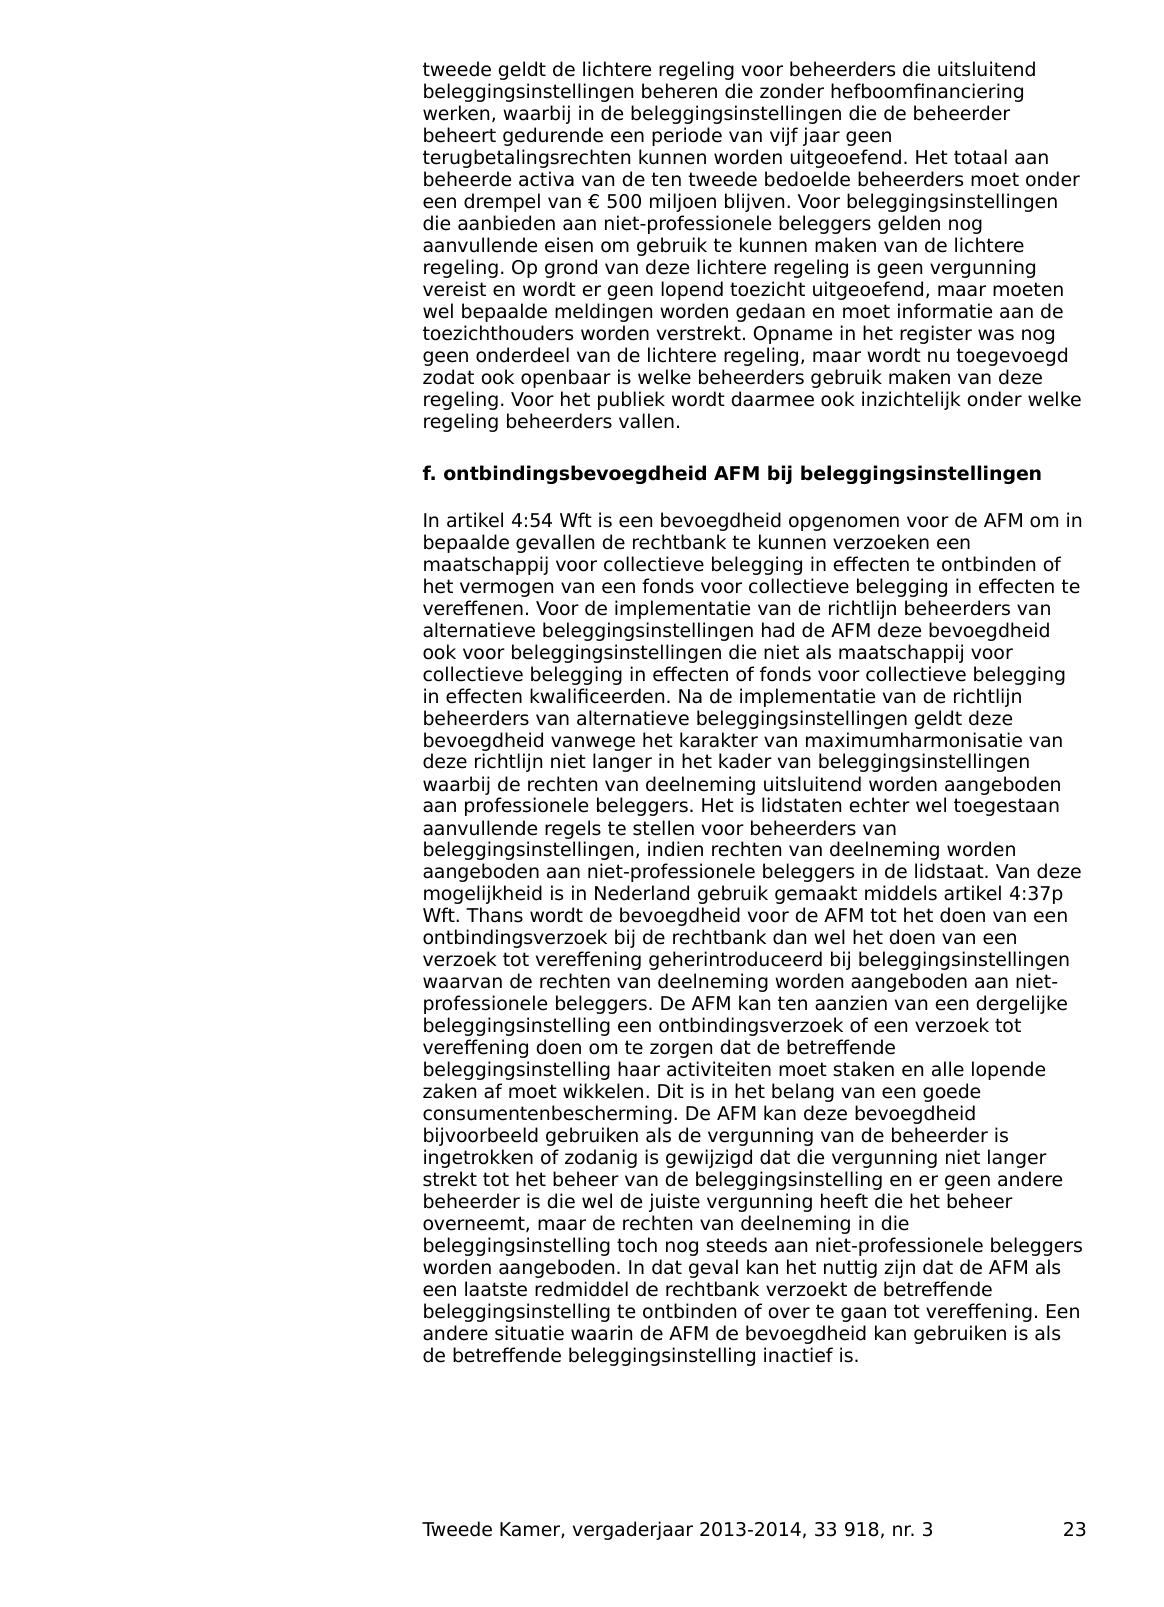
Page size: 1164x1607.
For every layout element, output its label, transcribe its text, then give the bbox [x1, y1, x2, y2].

text tweede geldt de lichtere regeling voor beheerders die uitsluitend beleggingsinstellingen beheren die zonder hefboomfinanciering werken, waarbij in de beleggingsinstellingen die de beheerder beheert gedurende een periode van vijf jaar geen terugbetalingsrechten kunnen worden uitgeoefend. Het totaal aan beheerde activa van de ten tweede bedoelde beheerders moet onder een drempel van € 500 miljoen blijven. Voor beleggingsinstellingen die aanbieden aan niet-professionele beleggers gelden nog aanvullende eisen om gebruik te kunnen maken van de lichtere regeling. Op grond van deze lichtere regeling is geen vergunning vereist en wordt er geen lopend toezicht uitgeoefend, maar moeten wel bepaalde meldingen worden gedaan en moet informatie aan de toezichthouders worden verstrekt. Opname in het register was nog geen onderdeel van de lichtere regeling, maar wordt nu toegevoegd zodat ook openbaar is welke beheerders gebruik maken van deze regeling. Voor het publiek wordt daarmee ook inzichtelijk onder welke regeling beheerders vallen. [422, 59, 1087, 433]
text In artikel 4:54 Wft is een bevoegdheid opgenomen voor de AFM om in bepaalde gevallen de rechtbank te kunnen verzoeken een maatschappij voor collectieve belegging in effecten te ontbinden of het vermogen van een fonds voor collectieve belegging in effecten te vereffenen. Voor de implementatie van de richtlijn beheerders van alternatieve beleggingsinstellingen had de AFM deze bevoegdheid ook voor beleggingsinstellingen die niet als maatschappij voor collectieve belegging in effecten of fonds voor collectieve belegging in effecten kwalificeerden. Na de implementatie van de richtlijn beheerders van alternatieve beleggingsinstellingen geldt deze bevoegdheid vanwege het karakter van maximumharmonisatie van deze richtlijn niet langer in het kader van beleggingsinstellingen waarbij de rechten van deelneming uitsluitend worden aangeboden aan professionele beleggers. Het is lidstaten echter wel toegestaan aanvullende regels te stellen voor beheerders van beleggingsinstellingen, indien rechten van deelneming worden aangeboden aan niet-professionele beleggers in de lidstaat. Van deze mogelijkheid is in Nederland gebruik gemaakt middels artikel 4:37p Wft. Thans wordt de bevoegdheid voor de AFM tot het doen van een ontbindingsverzoek bij de rechtbank dan wel het doen van een verzoek tot vereffening geherintroduceerd bij beleggingsinstellingen waarvan de rechten van deelneming worden aangeboden aan niet-professionele beleggers. De AFM kan ten aanzien van een dergelijke beleggingsinstelling een ontbindingsverzoek of een verzoek tot vereffening doen om te zorgen dat de betreffende beleggingsinstelling haar activiteiten moet staken en alle lopende zaken af moet wikkelen. Dit is in het belang van een goede consumentenbescherming. De AFM kan deze bevoegdheid bijvoorbeeld gebruiken als de vergunning van de beheerder is ingetrokken of zodanig is gewijzigd dat die vergunning niet langer strekt tot het beheer van de beleggingsinstelling en er geen andere beheerder is die wel de juiste vergunning heeft die het beheer overneemt, maar de rechten van deelneming in die beleggingsinstelling toch nog steeds aan niet-professionele beleggers worden aangeboden. In dat geval kan het nuttig zijn dat de AFM als een laatste redmiddel de rechtbank verzoekt de betreffende beleggingsinstelling te ontbinden of over te gaan tot vereffening. Een andere situatie waarin de AFM de bevoegdheid kan gebruiken is als de betreffende beleggingsinstelling inactief is. [422, 510, 1087, 1367]
subtitle f. ontbindingsbevoegdheid AFM bij beleggingsinstellingen [422, 463, 1087, 485]
